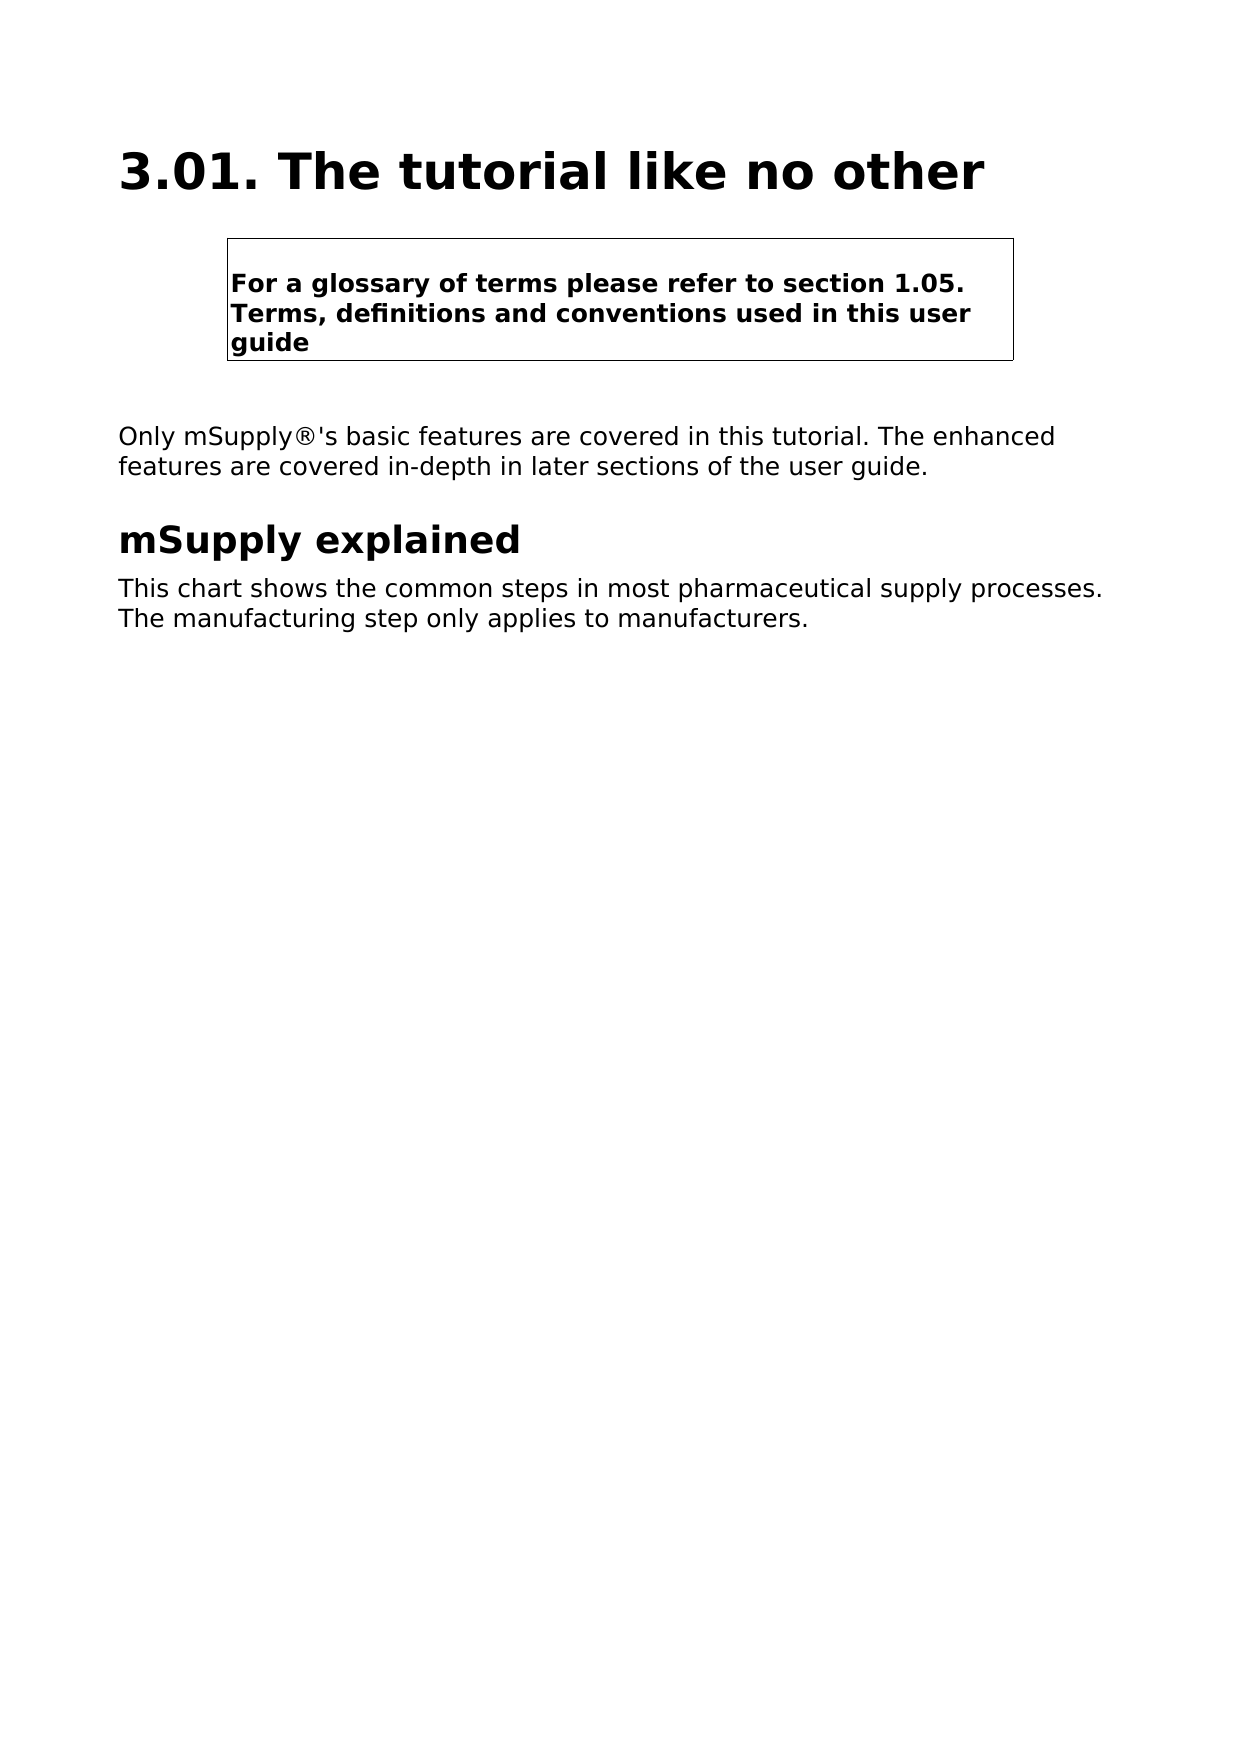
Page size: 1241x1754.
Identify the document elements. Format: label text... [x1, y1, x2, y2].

subtitle 3.01. The tutorial like no other [118, 143, 1122, 201]
subtitle mSupply explained [118, 518, 1122, 562]
text Only mSupply®'s basic features are covered in this tutorial. The enhanced features are covered in-depth in later sections of the user guide. [118, 423, 1122, 481]
table_header For a glossary of terms please refer to section 1.05. Terms, definitions and conventions used in this user guide [228, 239, 1013, 360]
text This chart shows the common steps in most pharmaceutical supply processes. The manufacturing step only applies to manufacturers. [118, 574, 1122, 633]
